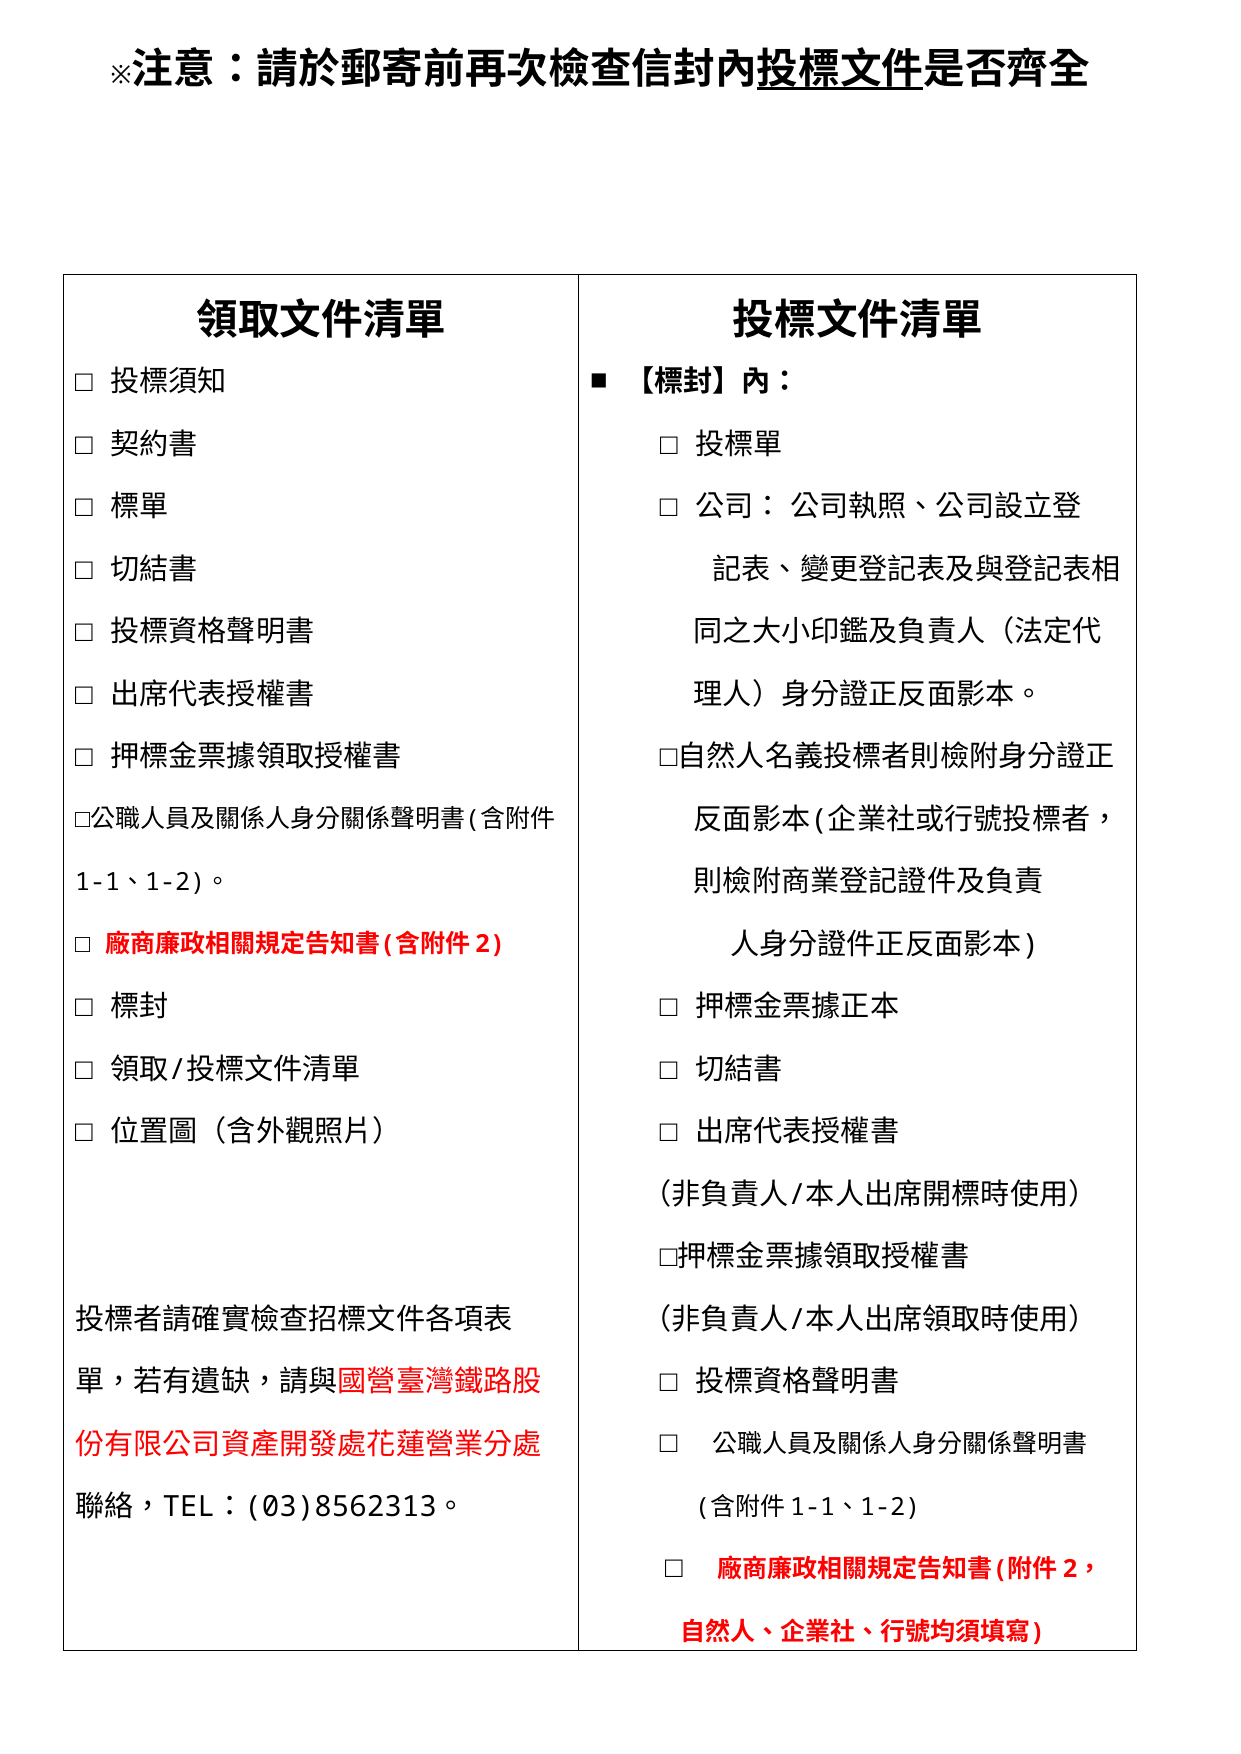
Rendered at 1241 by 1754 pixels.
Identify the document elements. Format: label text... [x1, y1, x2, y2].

table_header 投標文件清單 ■ 【標封】內： □ 投標單 □ 公司： 公司執照、公司設立登 記表、變更登記表及與登記表相同之大小印鑑及負責人（法定代理人）身分證正反面影本。 □自然人名義投標者則檢附身分證正反面影本(企業社或行號投標者，則檢附商業登記證件及負責 人身分證件正反面影本) □ 押標金票據正本 □ 切結書 □ 出席代表授權書 （非負責人/本人出席開標時使用） □押標金票據領取授權書 （非負責人/本人出席領取時使用） □ 投標資格聲明書 □ 公職人員及關係人身分關係聲明書(含附件1-1、1-2) □ 廠商廉政相關規定告知書(附件2，自然人、企業社、行號均須填寫) [579, 275, 1136, 1650]
table_header 領取文件清單 □ 投標須知 □ 契約書 □ 標單 □ 切結書 □ 投標資格聲明書 □ 出席代表授權書 □ 押標金票據領取授權書 □公職人員及關係人身分關係聲明書(含附件1-1、1-2)。 □ 廠商廉政相關規定告知書(含附件2) □ 標封 □ 領取/投標文件清單 □ 位置圖（含外觀照片） 投標者請確實檢查招標文件各項表單，若有遺缺，請與國營臺灣鐵路股份有限公司資產開發處花蓮營業分處聯絡，TEL：(03)8562313。 [64, 275, 578, 1650]
text ※注意：請於郵寄前再次檢查信封內投標文件是否齊全 [75, 24, 1125, 86]
